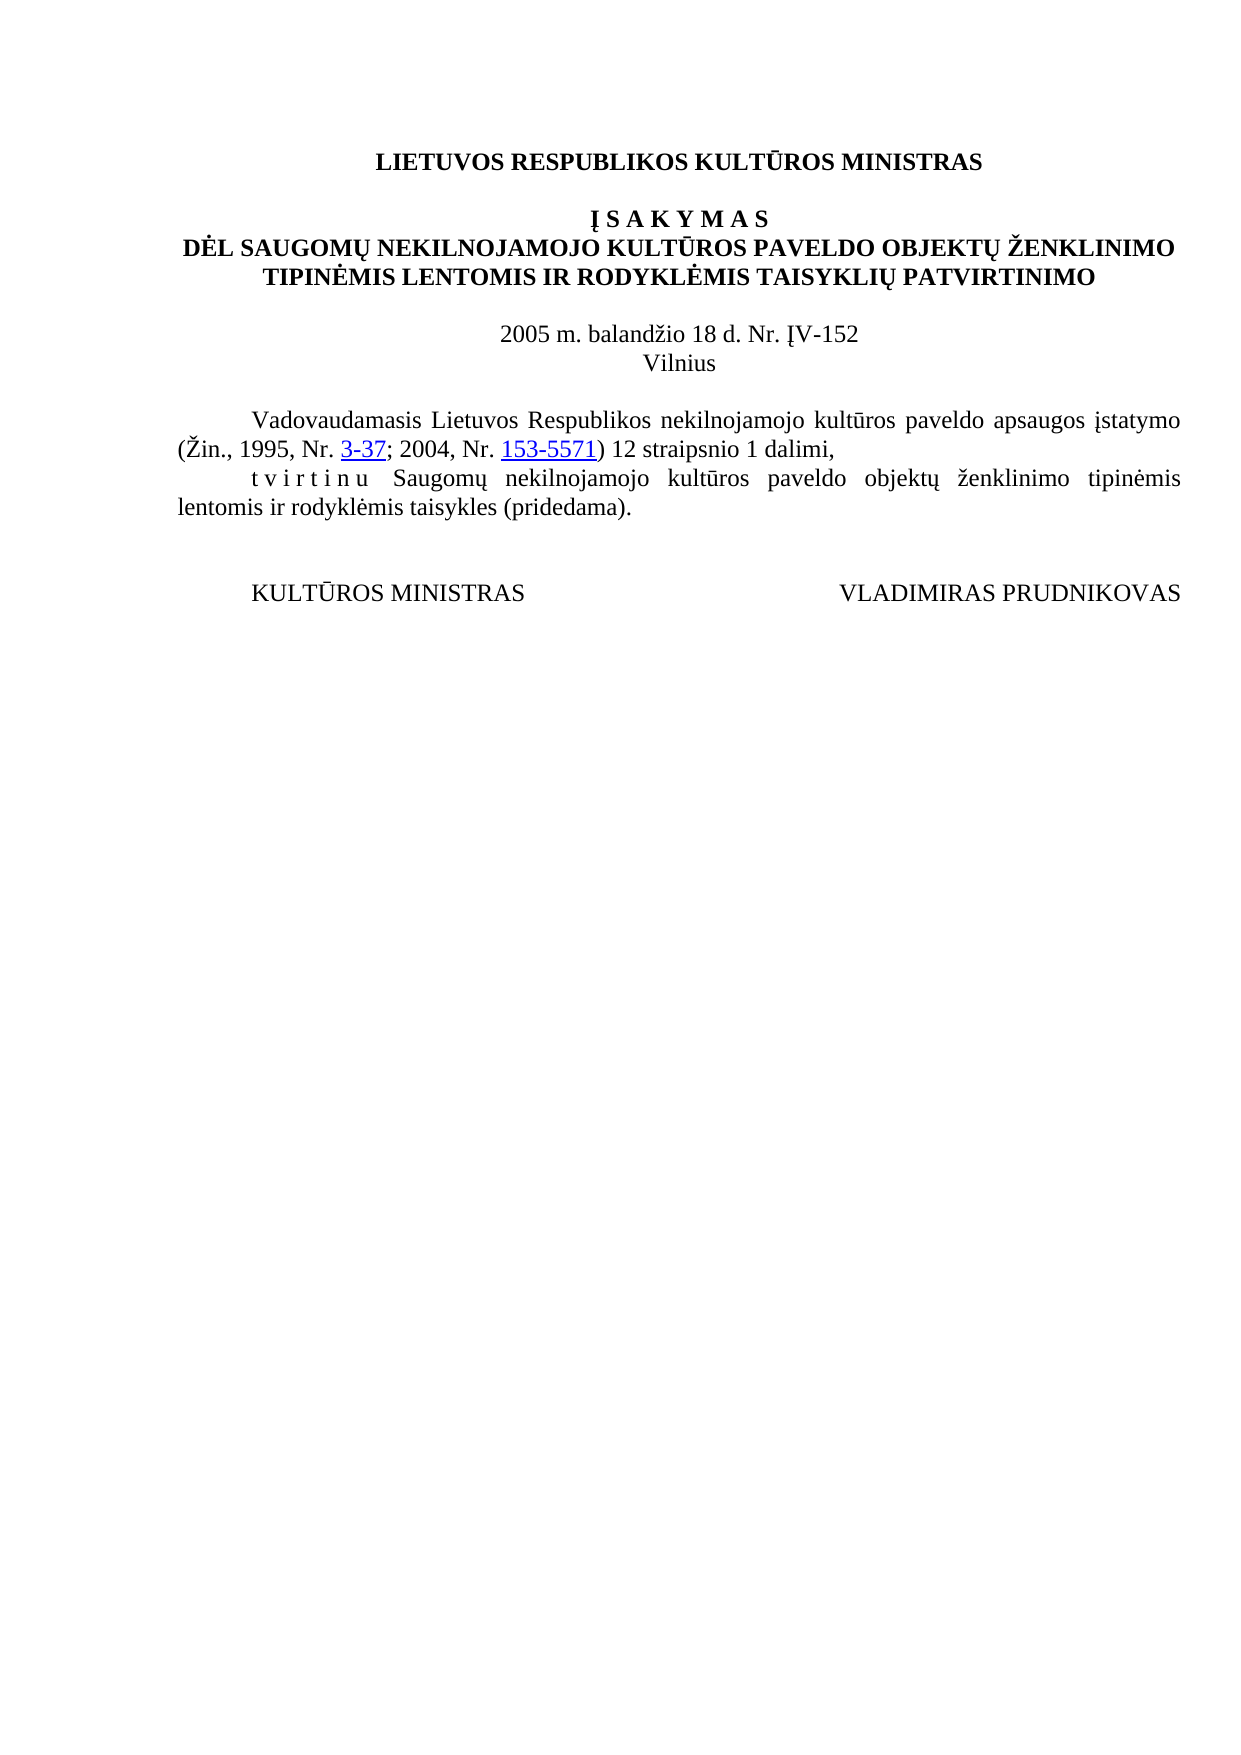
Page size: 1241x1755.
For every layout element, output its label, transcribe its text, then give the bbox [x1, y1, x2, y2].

text 2005 m. balandžio 18 d. Nr. ĮV-152 [177, 319, 1181, 348]
text Vilnius [177, 348, 1181, 377]
text tvirtinu Saugomų nekilnojamojo kultūros paveldo objektų ženklinimo tipinėmis lentomis ir rodyklėmis taisykles (pridedama). [177, 463, 1181, 521]
text DĖL SAUGOMŲ NEKILNOJAMOJO KULTŪROS PAVELDO OBJEKTŲ ŽENKLINIMO TIPINĖMIS LENTOMIS IR RODYKLĖMIS TAISYKLIŲ PATVIRTINIMO [177, 233, 1181, 291]
text KULTŪROS MINISTRAS VLADIMIRAS PRUDNIKOVAS [177, 578, 1181, 607]
text LIETUVOS RESPUBLIKOS KULTŪROS MINISTRAS [177, 147, 1181, 176]
text Į S A K Y M A S [177, 204, 1181, 233]
text Vadovaudamasis Lietuvos Respublikos nekilnojamojo kultūros paveldo apsaugos įstatymo (Žin., 1995, Nr. 3-37; 2004, Nr. 153-5571) 12 straipsnio 1 dalimi, [177, 406, 1181, 463]
